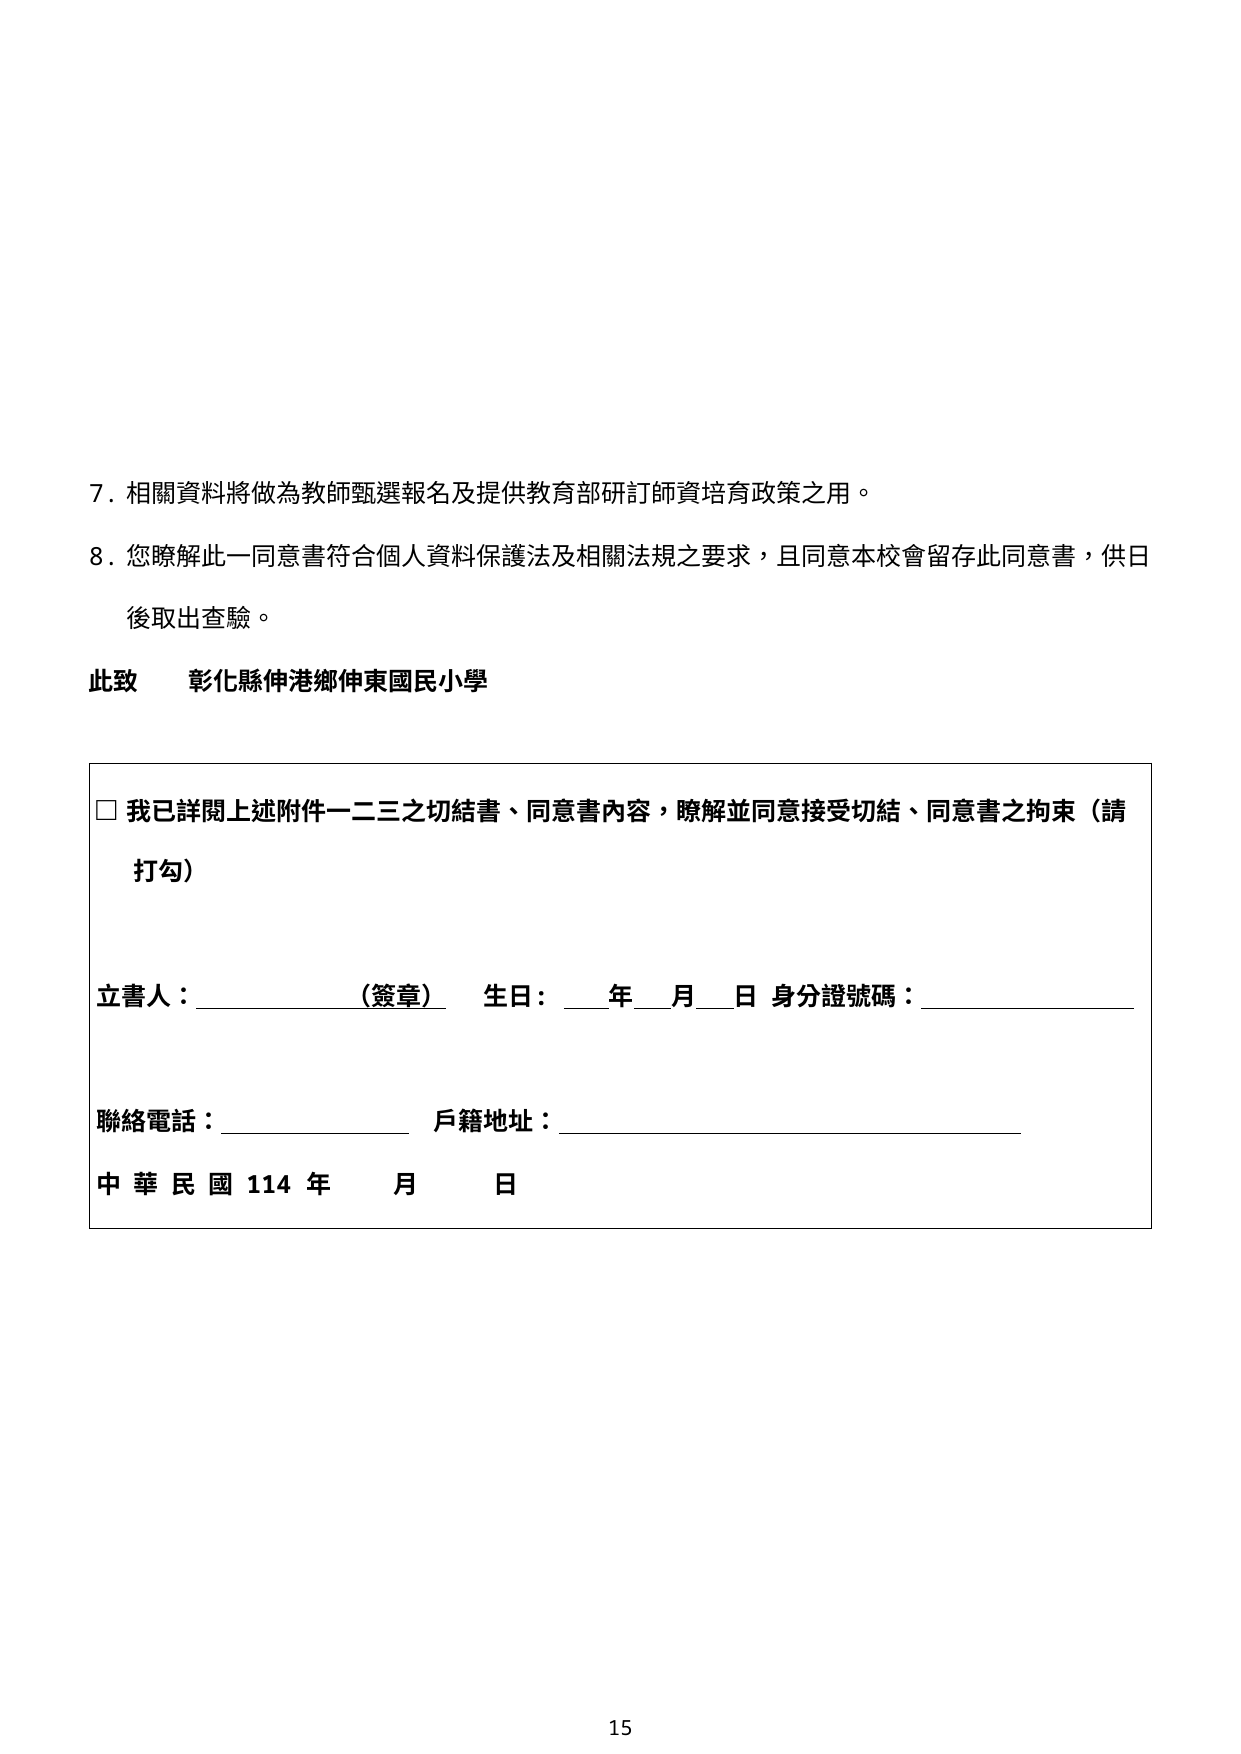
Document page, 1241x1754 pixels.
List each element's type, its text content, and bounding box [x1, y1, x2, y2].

text 8. 您瞭解此一同意書符合個人資料保護法及相關法規之要求，且同意本校會留存此同意書，供日後取出查驗。 [89, 512, 1152, 637]
text 立書人： （簽章） 生日: 年 月 日 身分證號碼： [90, 950, 1151, 1016]
text 此致 彰化縣伸港鄉伸東國民小學 [89, 637, 1152, 700]
text 聯絡電話： 戶籍地址： [90, 1075, 1151, 1137]
list 我已詳閱上述附件一二三之切結書、同意書內容，瞭解並同意接受切結、同意書之拘束（請打勾） [90, 764, 1151, 891]
text 中 華 民 國 114 年 月 日 [90, 1137, 1151, 1228]
text 7. 相關資料將做為教師甄選報名及提供教育部研訂師資培育政策之用。 [89, 450, 1152, 512]
